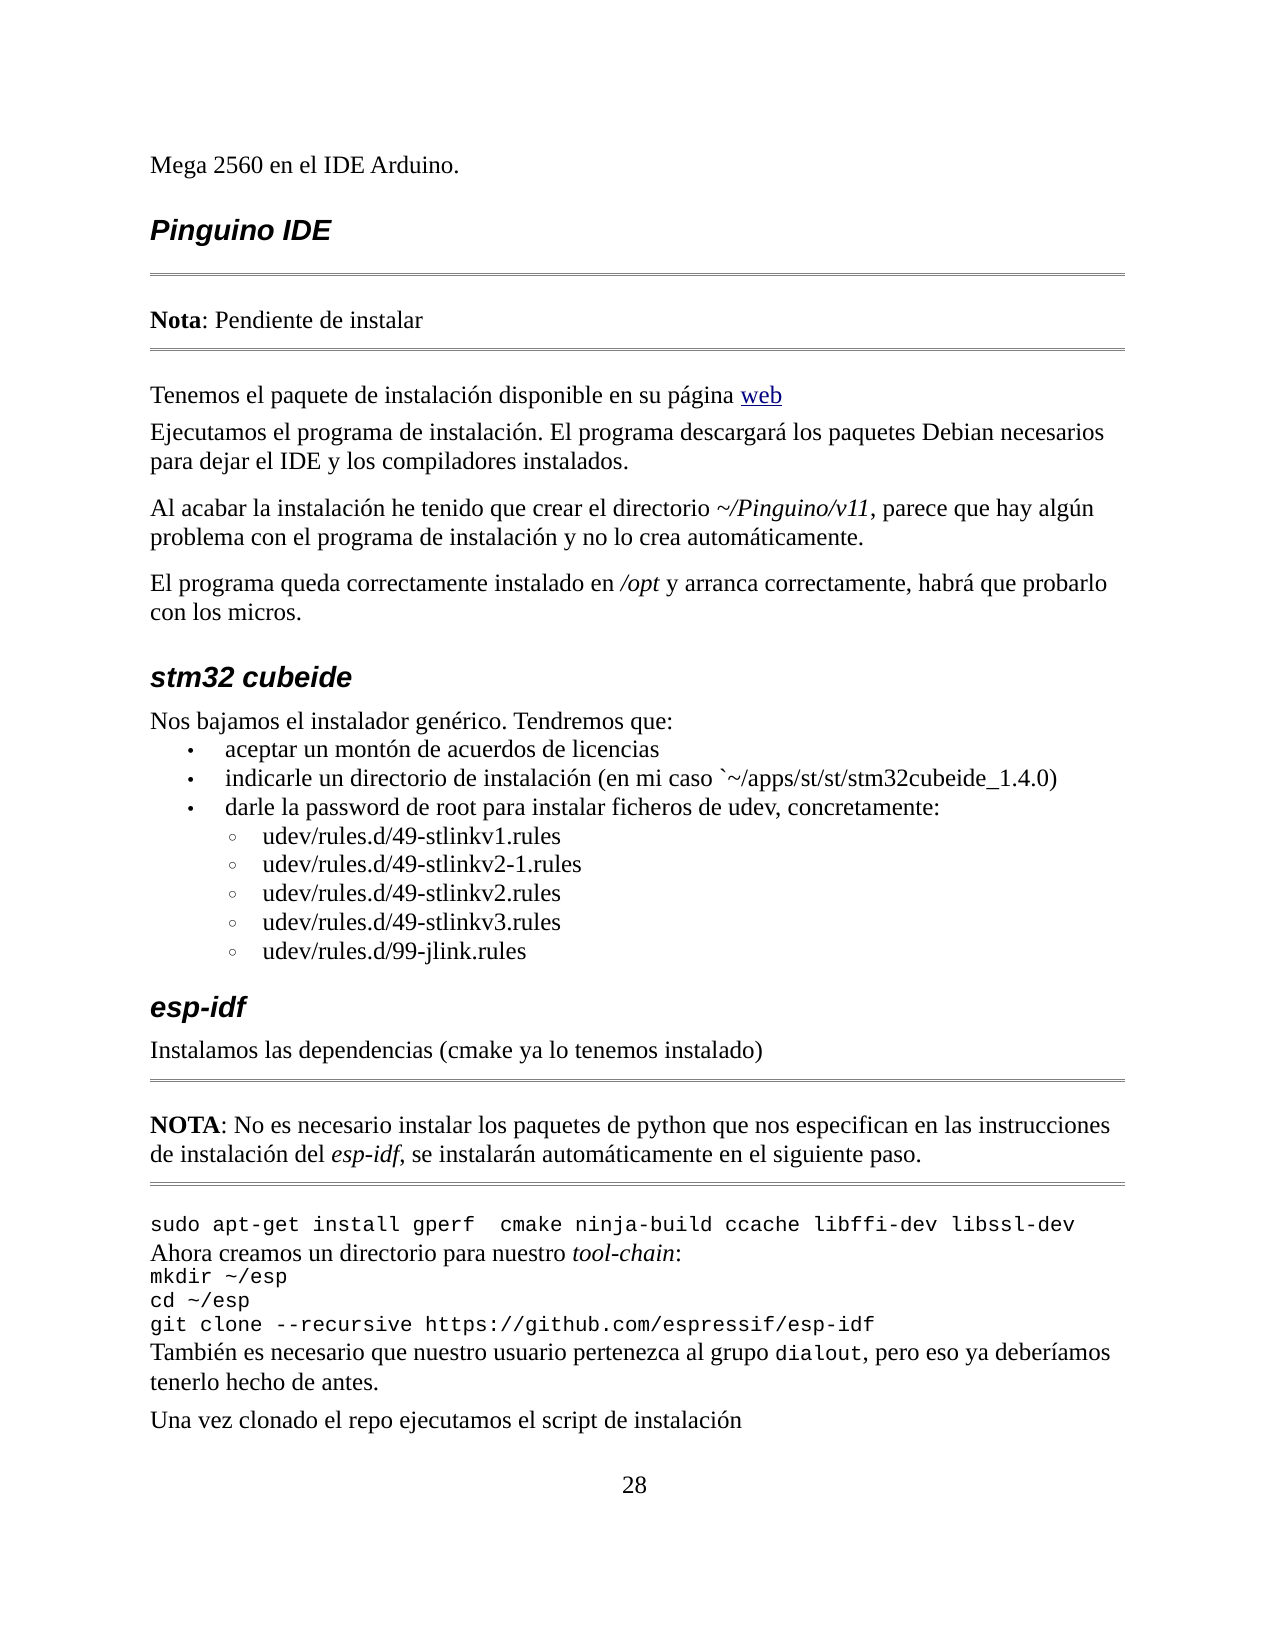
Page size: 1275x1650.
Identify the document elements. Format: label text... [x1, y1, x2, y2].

list udev/rules.d/49-stlinkv2-1.rules [225, 849, 1125, 878]
text Mega 2560 en el IDE Arduino. [150, 150, 1125, 179]
subtitle Pinguino IDE [150, 213, 1125, 246]
text Tenemos el paquete de instalación disponible en su página web [150, 380, 1125, 408]
subtitle stm32 cubeide [150, 660, 1125, 693]
text Al acabar la instalación he tenido que crear el directorio ~/Pinguino/v11, parece que hay algún problema con el programa de instalación y no lo crea automáticamente. [150, 493, 1125, 550]
text mkdir ~/esp [150, 1267, 1125, 1290]
list darle la password de root para instalar ficheros de udev, concretamente: [187, 792, 1125, 821]
text NOTA: No es necesario instalar los paquetes de python que nos especifican en las instrucciones de instalación del esp-idf, se instalarán automáticamente en el siguiente paso. [150, 1111, 1125, 1168]
text Instalamos las dependencias (cmake ya lo tenemos instalado) [150, 1036, 1125, 1064]
text También es necesario que nuestro usuario pertenezca al grupo dialout, pero eso ya deberíamos tenerlo hecho de antes. [150, 1337, 1125, 1396]
text Nota: Pendiente de instalar [150, 305, 1125, 334]
list indicarle un directorio de instalación (en mi caso `~/apps/st/st/stm32cubeide_1.4.0) [187, 763, 1125, 792]
text git clone --recursive https://github.com/espressif/esp-idf [150, 1314, 1125, 1337]
list udev/rules.d/49-stlinkv2.rules [225, 878, 1125, 907]
list udev/rules.d/49-stlinkv1.rules [225, 821, 1125, 849]
text Una vez clonado el repo ejecutamos el script de instalación [150, 1405, 1125, 1433]
text cd ~/esp [150, 1290, 1125, 1314]
text Ejecutamos el programa de instalación. El programa descargará los paquetes Debian necesarios para dejar el IDE y los compiladores instalados. [150, 417, 1125, 475]
text Ahora creamos un directorio para nuestro tool-chain: [150, 1238, 1125, 1267]
subtitle esp-idf [150, 989, 1125, 1023]
list udev/rules.d/49-stlinkv3.rules [225, 907, 1125, 936]
list aceptar un montón de acuerdos de licencias [187, 734, 1125, 763]
text El programa queda correctamente instalado en /opt y arranca correctamente, habrá que probarlo con los micros. [150, 568, 1125, 626]
text Nos bajamos el instalador genérico. Tendremos que: [150, 706, 1125, 734]
text sudo apt-get install gperf cmake ninja-build ccache libffi-dev libssl-dev [150, 1214, 1125, 1238]
list udev/rules.d/99-jlink.rules [225, 936, 1125, 964]
